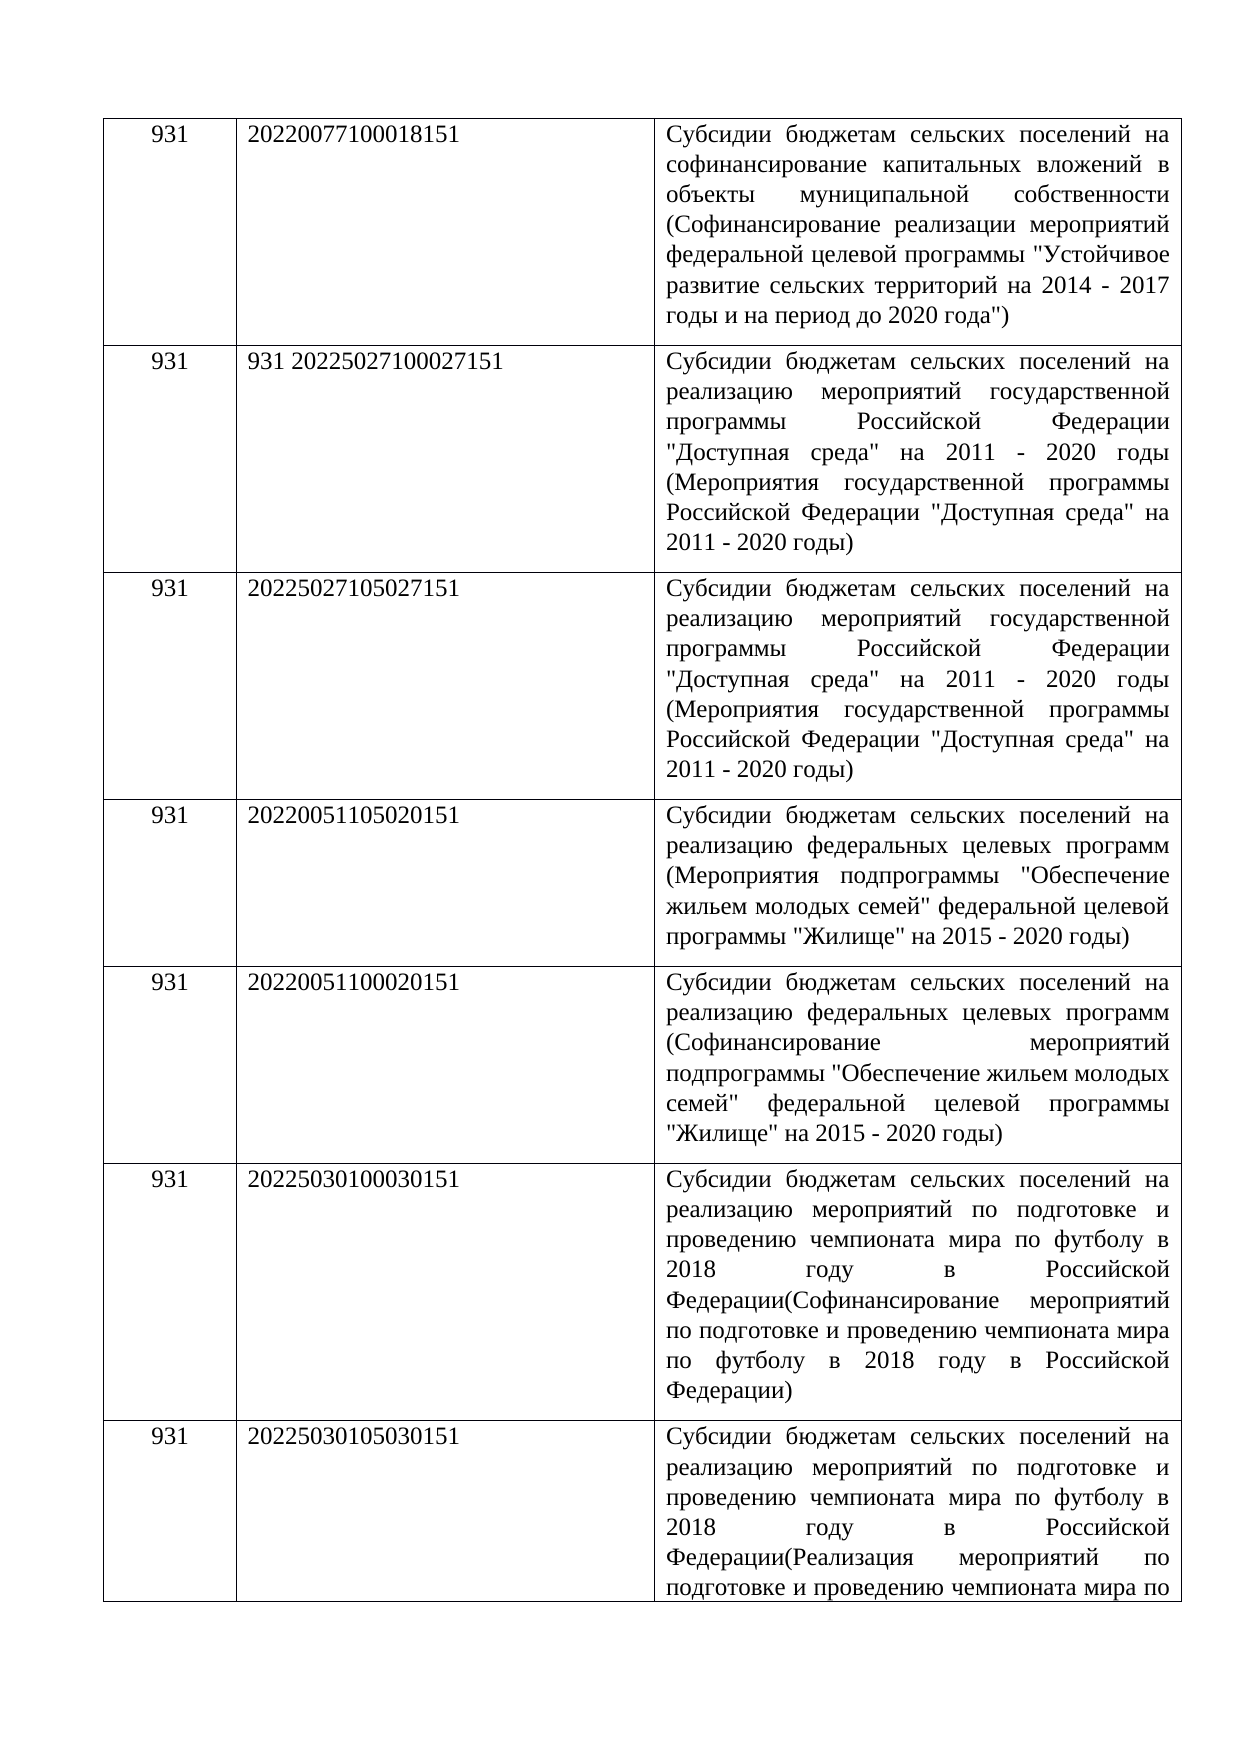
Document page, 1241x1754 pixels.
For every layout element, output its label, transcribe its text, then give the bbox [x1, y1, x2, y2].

table_cell 931 [104, 573, 236, 799]
table_cell Субсидии бюджетам сельских поселений на софинансирование капитальных вложений в объекты муниципальной собственности (Софинансирование реализации мероприятий федеральной целевой программы "Устойчивое развитие сельских территорий на 2014 - 2017 годы и на период до 2020 года") [655, 119, 1181, 345]
table_cell 931 [104, 346, 236, 572]
table_cell 20225030100030151 [237, 1164, 654, 1420]
table_cell Субсидии бюджетам сельских поселений на реализацию мероприятий государственной программы Российской Федерации "Доступная среда" на 2011 - 2020 годы (Мероприятия государственной программы Российской Федерации "Доступная среда" на 2011 - 2020 годы) [655, 573, 1181, 799]
table_cell 931 [104, 800, 236, 966]
table_cell Субсидии бюджетам сельских поселений на реализацию мероприятий по подготовке и проведению чемпионата мира по футболу в 2018 году в Российской Федерации(Реализация мероприятий по подготовке и проведению чемпионата мира по [655, 1421, 1181, 1601]
table_cell Субсидии бюджетам сельских поселений на реализацию мероприятий по подготовке и проведению чемпионата мира по футболу в 2018 году в Российской Федерации(Софинансирование мероприятий по подготовке и проведению чемпионата мира по футболу в 2018 году в Российской Федерации) [655, 1164, 1181, 1420]
table_cell 20225030105030151 [237, 1421, 654, 1601]
table_cell 931 [104, 119, 236, 345]
table_cell Субсидии бюджетам сельских поселений на реализацию федеральных целевых программ (Софинансирование мероприятий подпрограммы "Обеспечение жильем молодых семей" федеральной целевой программы "Жилище" на 2015 - 2020 годы) [655, 967, 1181, 1163]
table_cell 20220051100020151 [237, 967, 654, 1163]
table_cell 931 [104, 1164, 236, 1420]
table_cell Субсидии бюджетам сельских поселений на реализацию федеральных целевых программ (Мероприятия подпрограммы "Обеспечение жильем молодых семей" федеральной целевой программы "Жилище" на 2015 - 2020 годы) [655, 800, 1181, 966]
table_cell 20220077100018151 [237, 119, 654, 345]
table_cell 931 [104, 1421, 236, 1601]
table_cell 20220051105020151 [237, 800, 654, 966]
table_cell 931 [104, 967, 236, 1163]
table_cell Субсидии бюджетам сельских поселений на реализацию мероприятий государственной программы Российской Федерации "Доступная среда" на 2011 - 2020 годы (Мероприятия государственной программы Российской Федерации "Доступная среда" на 2011 - 2020 годы) [655, 346, 1181, 572]
table_cell 931 20225027100027151 [237, 346, 654, 572]
table_cell 20225027105027151 [237, 573, 654, 799]
